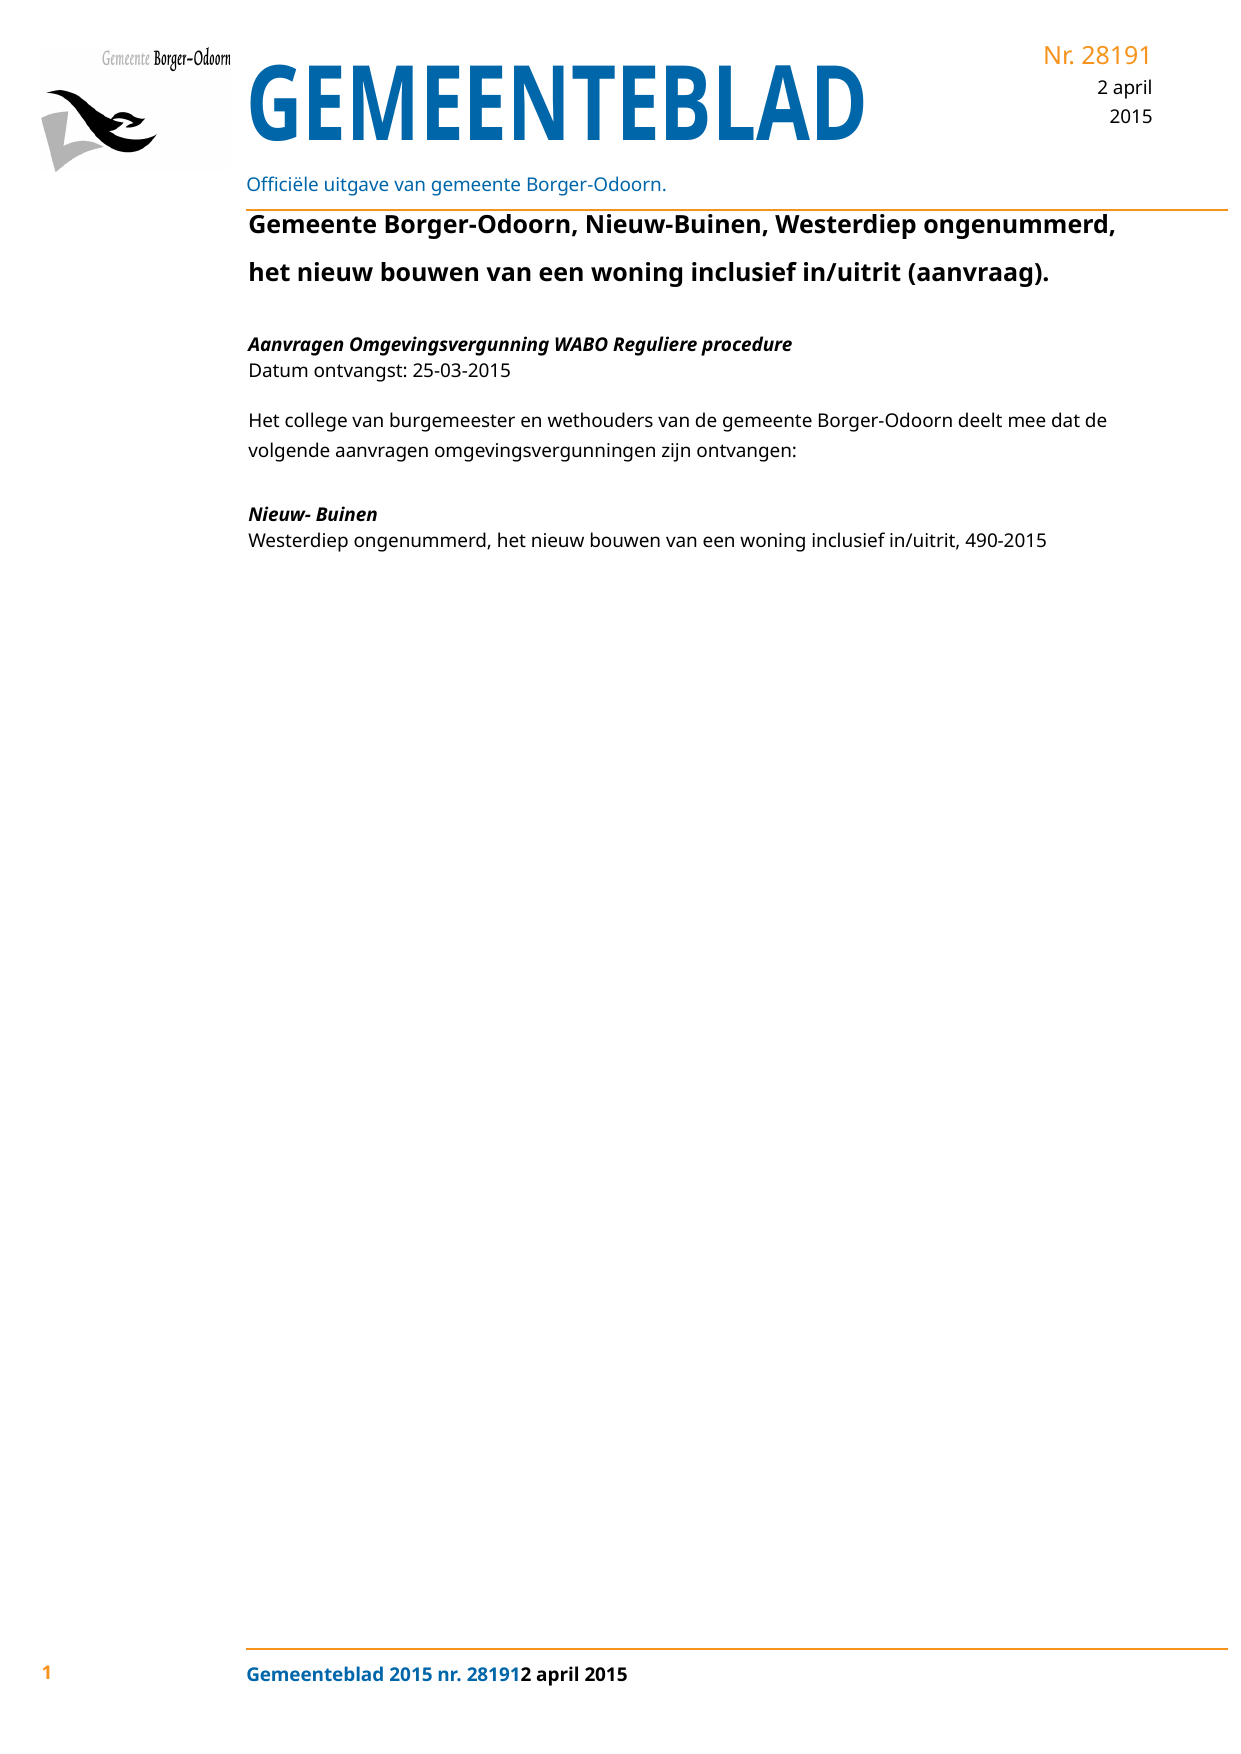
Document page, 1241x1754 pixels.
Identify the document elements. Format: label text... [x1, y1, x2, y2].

picture [41, 47, 231, 172]
text Westerdiep ongenummerd, het nieuw bouwen van een woning inclusief in/uitrit, 490-2015 [248, 527, 1152, 553]
text Datum ontvangst: 25-03-2015 [248, 357, 1152, 383]
text Het college van burgemeester en wethouders van de gemeente Borger-Odoorn deelt mee dat de volgende aanvragen omgevingsvergunningen zijn ontvangen: [248, 408, 1152, 463]
text Gemeente Borger-Odoorn, Nieuw-Buinen, Westerdiep ongenummerd, het nieuw bouwen van een woning inclusief in/uitrit (aanvraag). [248, 211, 1152, 288]
text Nieuw- Buinen [248, 501, 1152, 527]
text Aanvragen Omgevingsvergunning WABO Reguliere procedure [248, 331, 1152, 357]
